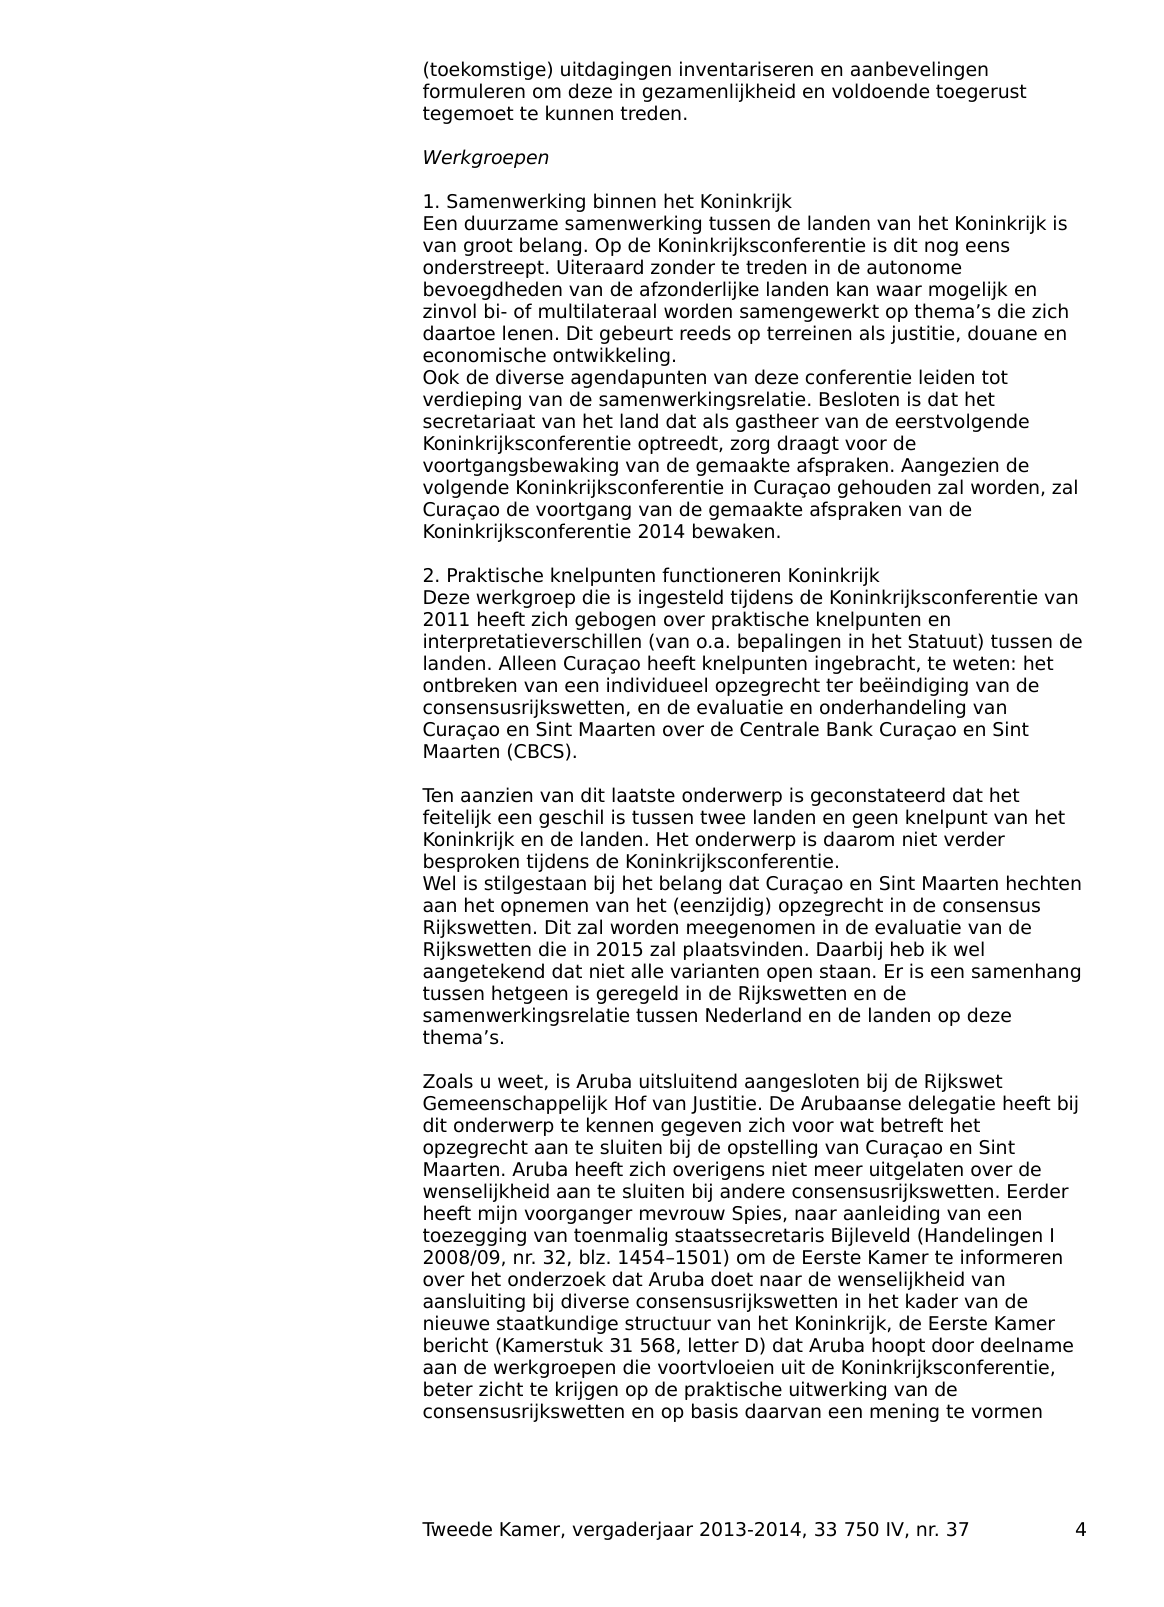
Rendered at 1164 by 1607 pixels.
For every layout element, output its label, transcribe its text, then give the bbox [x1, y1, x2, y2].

text 2. Praktische knelpunten functioneren Koninkrijk [422, 565, 1087, 587]
subtitle Werkgroepen [422, 147, 1087, 169]
text Een duurzame samenwerking tussen de landen van het Koninkrijk is van groot belang. Op de Koninkrijksconferentie is dit nog eens onderstreept. Uiteraard zonder te treden in de autonome bevoegdheden van de afzonderlijke landen kan waar mogelijk en zinvol bi- of multilateraal worden samengewerkt op thema’s die zich daartoe lenen. Dit gebeurt reeds op terreinen als justitie, douane en economische ontwikkeling. [422, 213, 1087, 367]
text Deze werkgroep die is ingesteld tijdens de Koninkrijksconferentie van 2011 heeft zich gebogen over praktische knelpunten en interpretatieverschillen (van o.a. bepalingen in het Statuut) tussen de landen. Alleen Curaçao heeft knelpunten ingebracht, te weten: het ontbreken van een individueel opzegrecht ter beëindiging van de consensusrijkswetten, en de evaluatie en onderhandeling van Curaçao en Sint Maarten over de Centrale Bank Curaçao en Sint Maarten (CBCS). [422, 587, 1087, 763]
text 1. Samenwerking binnen het Koninkrijk [422, 191, 1087, 213]
text Wel is stilgestaan bij het belang dat Curaçao en Sint Maarten hechten aan het opnemen van het (eenzijdig) opzegrecht in de consensus Rijkswetten. Dit zal worden meegenomen in de evaluatie van de Rijkswetten die in 2015 zal plaatsvinden. Daarbij heb ik wel aangetekend dat niet alle varianten open staan. Er is een samenhang tussen hetgeen is geregeld in de Rijkswetten en de samenwerkingsrelatie tussen Nederland en de landen op deze thema’s. [422, 873, 1087, 1049]
text Zoals u weet, is Aruba uitsluitend aangesloten bij de Rijkswet Gemeenschappelijk Hof van Justitie. De Arubaanse delegatie heeft bij dit onderwerp te kennen gegeven zich voor wat betreft het opzegrecht aan te sluiten bij de opstelling van Curaçao en Sint Maarten. Aruba heeft zich overigens niet meer uitgelaten over de wenselijkheid aan te sluiten bij andere consensusrijkswetten. Eerder heeft mijn voorganger mevrouw Spies, naar aanleiding van een toezegging van toenmalig staatssecretaris Bijleveld (Handelingen I 2008/09, nr. 32, blz. 1454–1501) om de Eerste Kamer te informeren over het onderzoek dat Aruba doet naar de wenselijkheid van aansluiting bij diverse consensusrijkswetten in het kader van de nieuwe staatkundige structuur van het Koninkrijk, de Eerste Kamer bericht (Kamerstuk 31 568, letter D) dat Aruba hoopt door deelname aan de werkgroepen die voortvloeien uit de Koninkrijksconferentie, beter zicht te krijgen op de praktische uitwerking van de consensusrijkswetten en op basis daarvan een mening te vormen [422, 1071, 1087, 1423]
text Ten aanzien van dit laatste onderwerp is geconstateerd dat het feitelijk een geschil is tussen twee landen en geen knelpunt van het Koninkrijk en de landen. Het onderwerp is daarom niet verder besproken tijdens de Koninkrijksconferentie. [422, 785, 1087, 873]
text Ook de diverse agendapunten van deze conferentie leiden tot verdieping van de samenwerkingsrelatie. Besloten is dat het secretariaat van het land dat als gastheer van de eerstvolgende Koninkrijksconferentie optreedt, zorg draagt voor de voortgangsbewaking van de gemaakte afspraken. Aangezien de volgende Koninkrijksconferentie in Curaçao gehouden zal worden, zal Curaçao de voortgang van de gemaakte afspraken van de Koninkrijksconferentie 2014 bewaken. [422, 367, 1087, 543]
text (toekomstige) uitdagingen inventariseren en aanbevelingen formuleren om deze in gezamenlijkheid en voldoende toegerust tegemoet te kunnen treden. [422, 59, 1087, 125]
